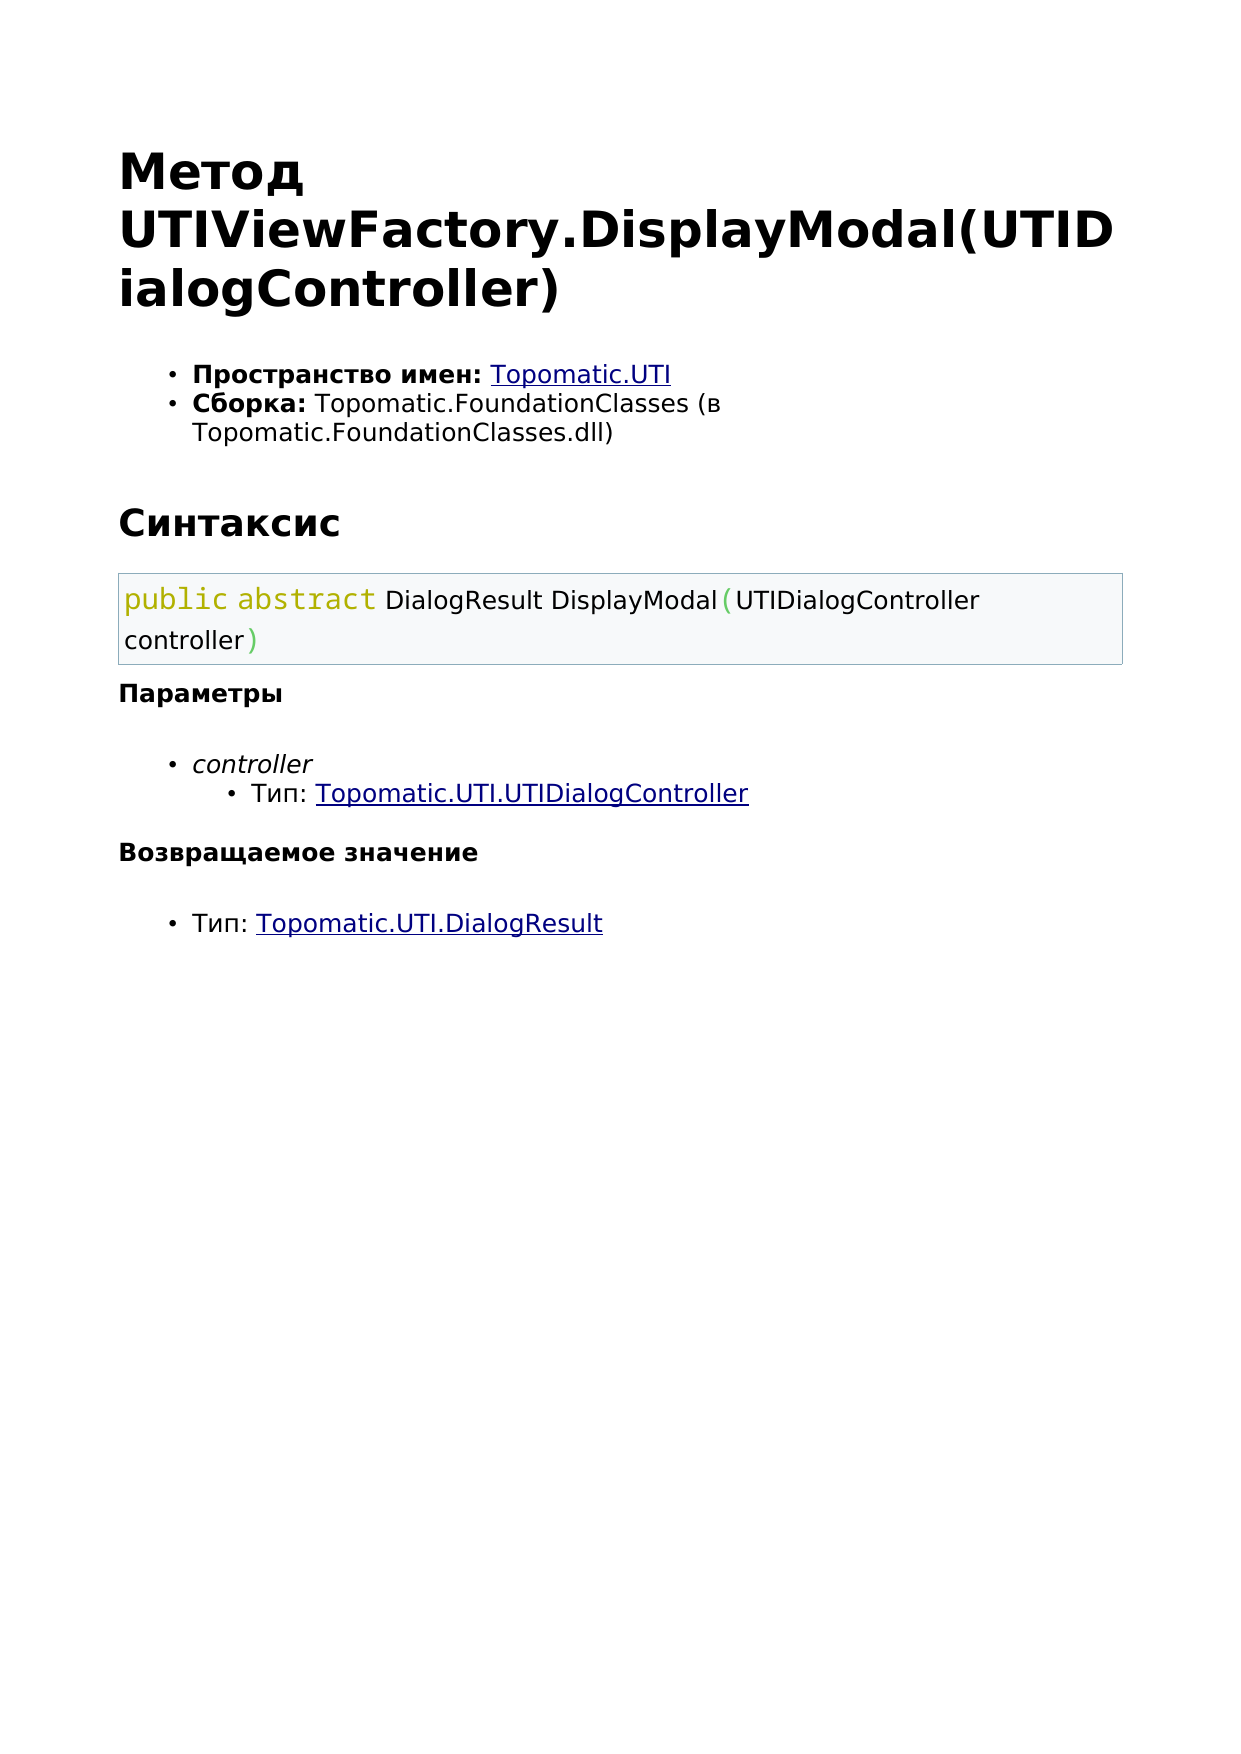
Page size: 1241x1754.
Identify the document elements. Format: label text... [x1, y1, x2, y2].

list Сборка: Topomatic.FoundationClasses (в Topomatic.FoundationClasses.dll) [177, 389, 1122, 447]
text Параметры [118, 679, 1122, 708]
list controller [177, 750, 1122, 779]
text Возвращаемое значение [118, 838, 1122, 867]
list Пространство имен: Topomatic.UTI [177, 360, 1122, 389]
subtitle Метод UTIViewFactory.DisplayModal(UTIDialogController) [118, 143, 1122, 318]
list Тип: Topomatic.UTI.DialogResult [177, 909, 1122, 938]
list Тип: Topomatic.UTI.UTIDialogController [236, 779, 1122, 808]
subtitle Синтаксис [118, 502, 1122, 545]
table_header public abstract DialogResult DisplayModal(UTIDialogController controller) [119, 574, 1122, 664]
